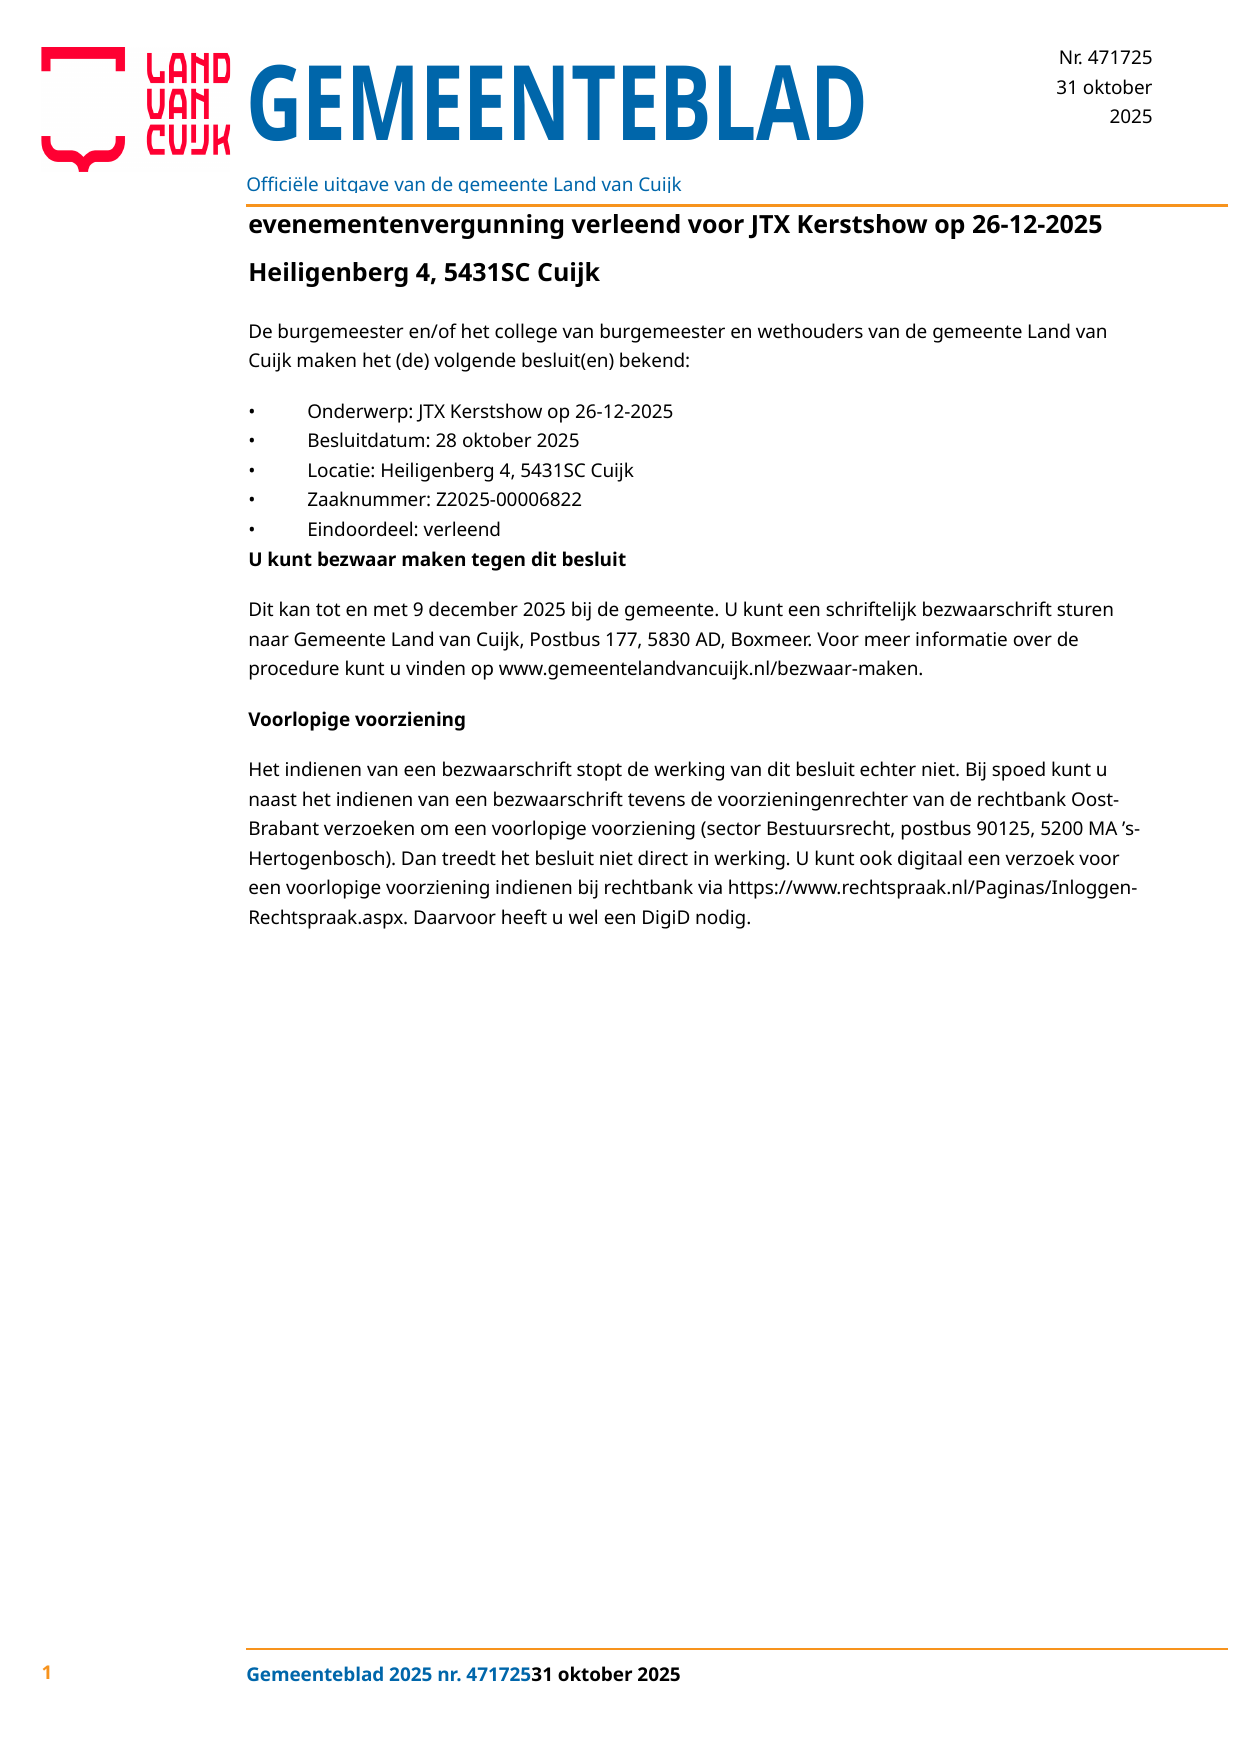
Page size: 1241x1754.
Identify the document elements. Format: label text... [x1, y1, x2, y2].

list Zaaknummer: Z2025-00006822 [248, 487, 1152, 512]
list Locatie: Heiligenberg 4, 5431SC Cuijk [248, 457, 1152, 483]
picture [41, 47, 231, 172]
text Het indienen van een bezwaarschrift stopt de werking van dit besluit echter niet. Bij spoed kunt u naast het indienen van een bezwaarschrift tevens de voorzieningenrechter van de rechtbank Oost-Brabant verzoeken om een voorlopige voorziening (sector Bestuursrecht, postbus 90125, 5200 MA ’s-Hertogenbosch). Dan treedt het besluit niet direct in werking. U kunt ook digitaal een verzoek voor een voorlopige voorziening indienen bij rechtbank via https://www.rechtspraak.nl/Paginas/Inloggen-Rechtspraak.aspx. Daarvoor heeft u wel een DigiD nodig. [248, 756, 1152, 930]
list Besluitdatum: 28 oktober 2025 [248, 427, 1152, 453]
list Onderwerp: JTX Kerstshow op 26-12-2025 [248, 398, 1152, 424]
list Eindoordeel: verleend [248, 516, 1152, 542]
text Dit kan tot en met 9 december 2025 bij de gemeente. U kunt een schriftelijk bezwaarschrift sturen naar Gemeente Land van Cuijk, Postbus 177, 5830 AD, Boxmeer. Voor meer informatie over de procedure kunt u vinden op www.gemeentelandvancuijk.nl/bezwaar-maken. [248, 596, 1152, 681]
text U kunt bezwaar maken tegen dit besluit [248, 546, 1152, 572]
text evenementenvergunning verleend voor JTX Kerstshow op 26-12-2025 Heiligenberg 4, 5431SC Cuijk [248, 207, 1152, 288]
text Voorlopige voorziening [248, 706, 1152, 732]
text De burgemeester en/of het college van burgemeester en wethouders van de gemeente Land van Cuijk maken het (de) volgende besluit(en) bekend: [248, 318, 1152, 373]
